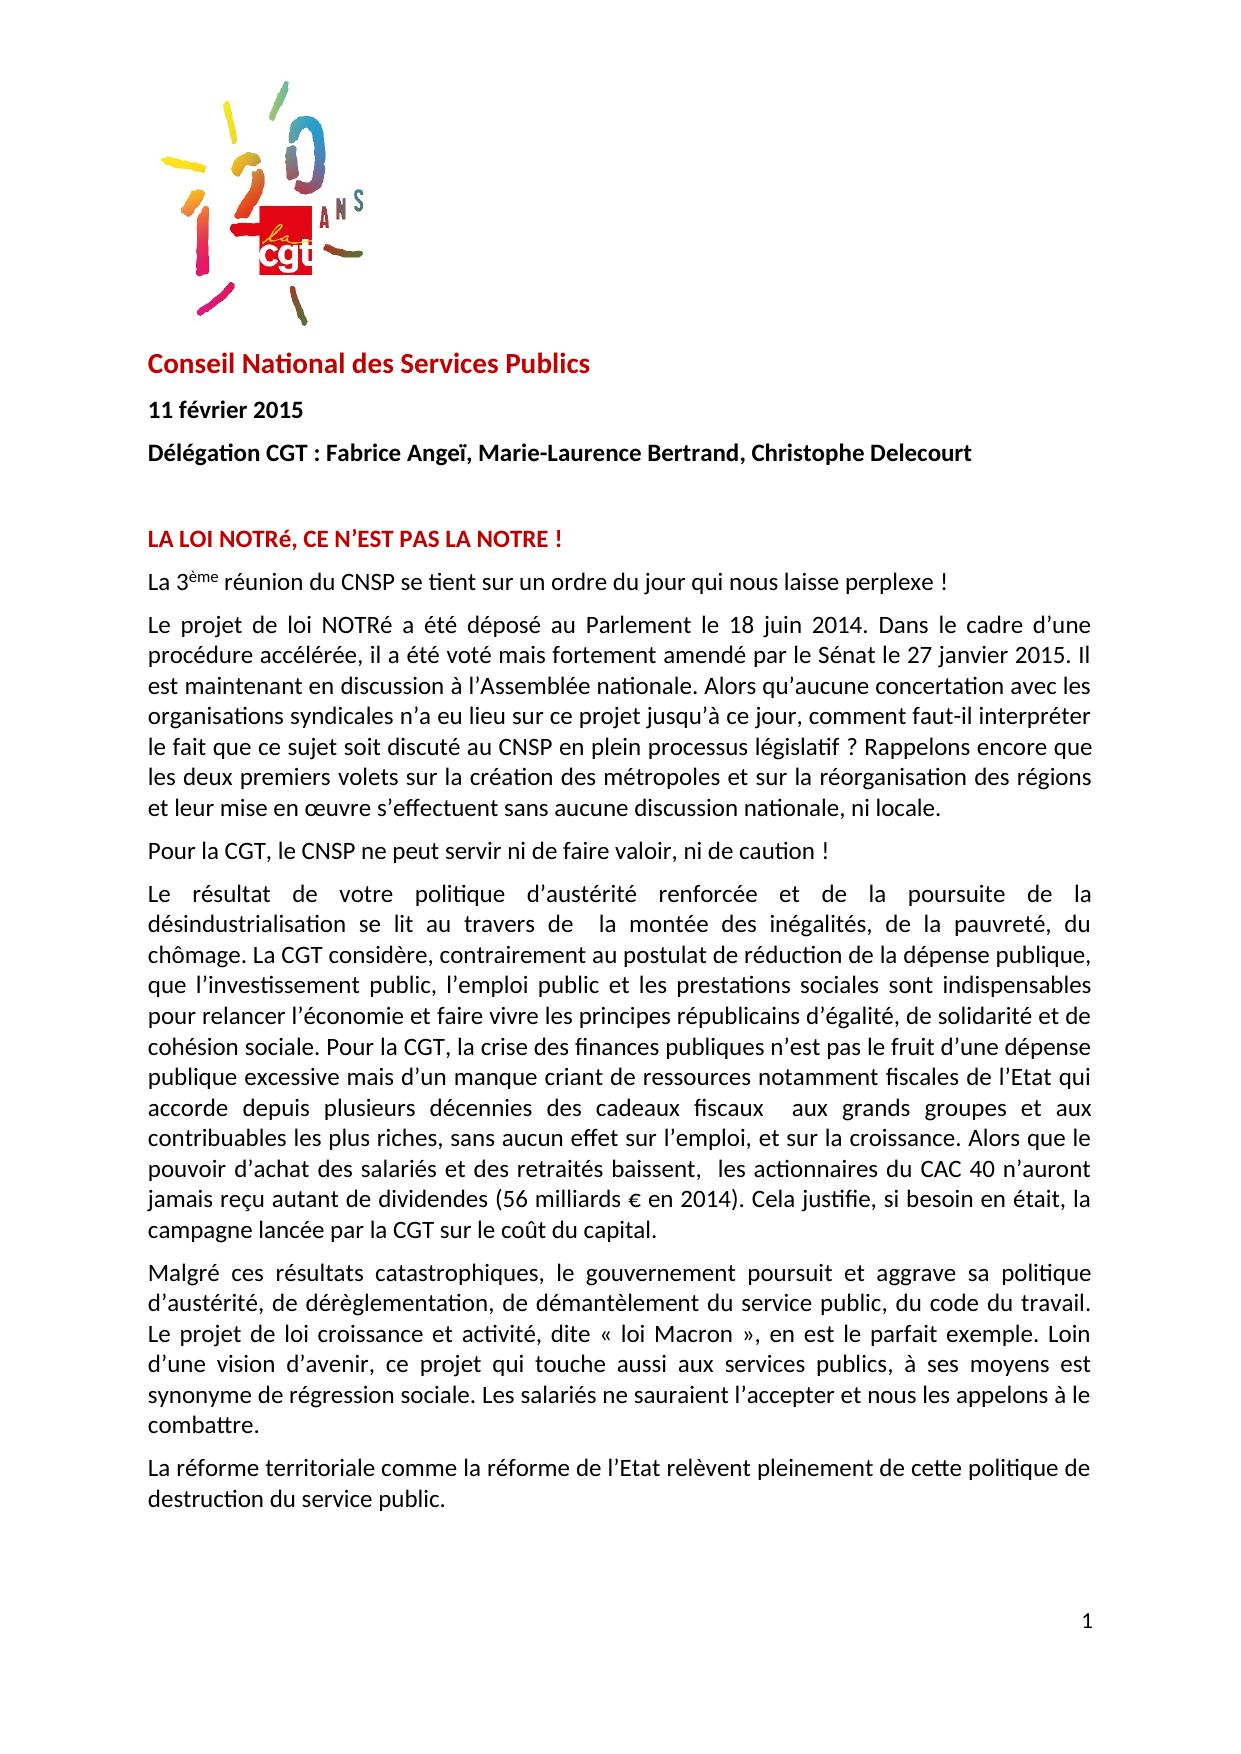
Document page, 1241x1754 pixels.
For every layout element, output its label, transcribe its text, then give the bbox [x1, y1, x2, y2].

subtitle Conseil National des Services Publics [148, 346, 1093, 381]
text Délégation CGT : Fabrice Angeï, Marie-Laurence Bertrand, Christophe Delecourt [148, 437, 1093, 467]
text La réforme territoriale comme la réforme de l’Etat relèvent pleinement de cette politique de destruction du service public. [148, 1452, 1093, 1513]
text 11 février 2015 [148, 394, 1093, 424]
text Malgré ces résultats catastrophiques, le gouvernement poursuit et aggrave sa politique d’austérité, de dérèglementation, de démantèlement du service public, du code du travail. Le projet de loi croissance et activité, dite « loi Macron », en est le parfait exemple. Loin d’une vision d’avenir, ce projet qui touche aussi aux services publics, à ses moyens est synonyme de régression sociale. Les salariés ne sauraient l’accepter et nous les appelons à le combattre. [148, 1257, 1093, 1440]
text Le projet de loi NOTRé a été déposé au Parlement le 18 juin 2014. Dans le cadre d’une procédure accélérée, il a été voté mais fortement amendé par le Sénat le 27 janvier 2015. Il est maintenant en discussion à l’Assemblée nationale. Alors qu’aucune concertation avec les organisations syndicales n’a eu lieu sur ce projet jusqu’à ce jour, comment faut-il interpréter le fait que ce sujet soit discuté au CNSP en plein processus législatif ? Rappelons encore que les deux premiers volets sur la création des métropoles et sur la réorganisation des régions et leur mise en œuvre s’effectuent sans aucune discussion nationale, ni locale. [148, 609, 1093, 822]
text Pour la CGT, le CNSP ne peut servir ni de faire valoir, ni de caution ! [148, 835, 1093, 866]
text LA LOI NOTRé, CE N’EST PAS LA NOTRE ! [148, 523, 1093, 553]
text La 3ème réunion du CNSP se tient sur un ordre du jour qui nous laisse perplexe ! [148, 566, 1093, 596]
text Le résultat de votre politique d’austérité renforcée et de la poursuite de la désindustrialisation se lit au travers de la montée des inégalités, de la pauvreté, du chômage. La CGT considère, contrairement au postulat de réduction de la dépense publique, que l’investissement public, l’emploi public et les prestations sociales sont indispensables pour relancer l’économie et faire vivre les principes républicains d’égalité, de solidarité et de cohésion sociale. Pour la CGT, la crise des finances publiques n’est pas le fruit d’une dépense publique excessive mais d’un manque criant de ressources notamment fiscales de l’Etat qui accorde depuis plusieurs décennies des cadeaux fiscaux aux grands groupes et aux contribuables les plus riches, sans aucun effet sur l’emploi, et sur la croissance. Alors que le pouvoir d’achat des salariés et des retraités baissent, les actionnaires du CAC 40 n’auront jamais reçu autant de dividendes (56 milliards € en 2014). Cela justifie, si besoin en était, la campagne lancée par la CGT sur le coût du capital. [148, 878, 1093, 1244]
